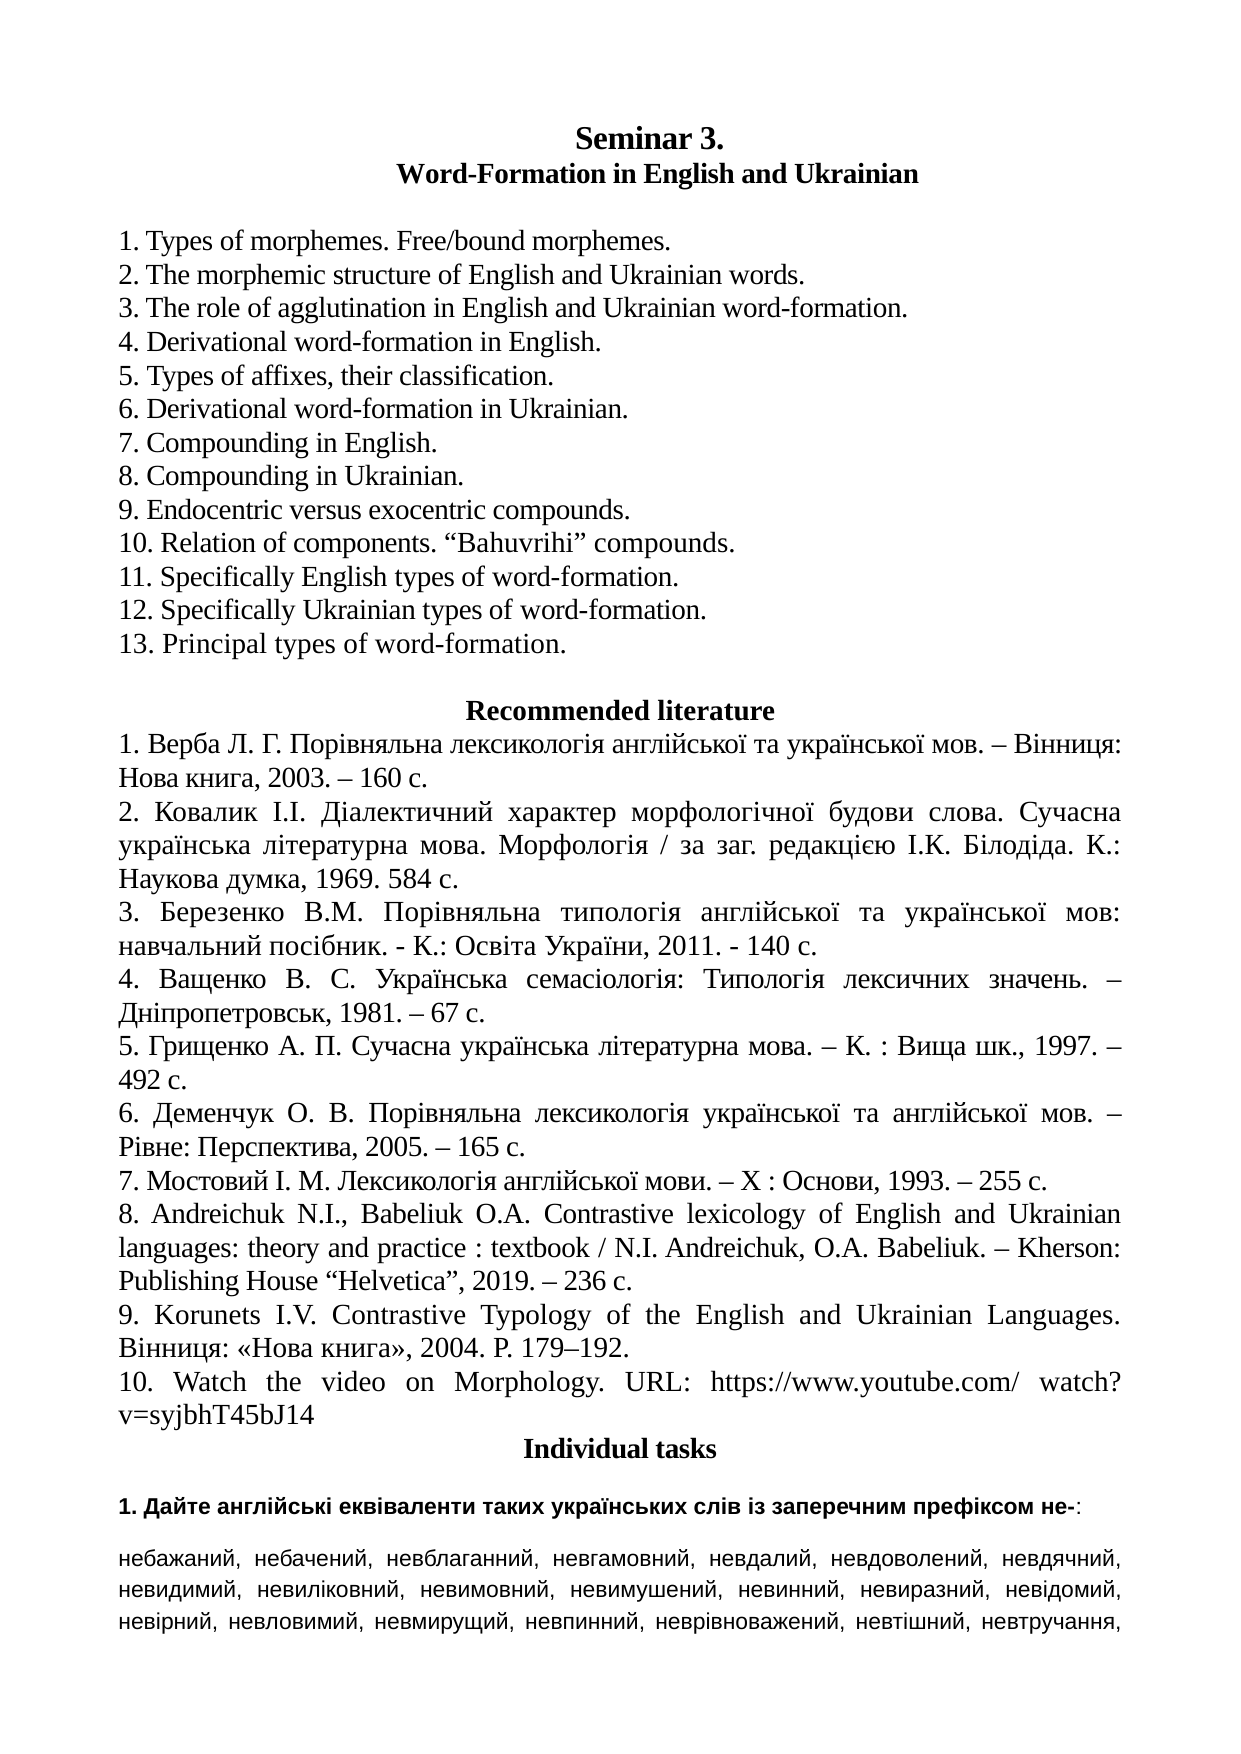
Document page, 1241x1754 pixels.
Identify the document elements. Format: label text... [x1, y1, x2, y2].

text Word-Formation in English and Ukrainian [118, 156, 1122, 190]
text Individual tasks [118, 1431, 1122, 1464]
text 9. Endocentric versus exocentric compounds. [118, 492, 1122, 525]
text 5. Грищенко А. П. Сучасна українська літературна мова. – К. : Вища шк., 1997. – 492 с. [118, 1028, 1122, 1096]
text 4. Derivational word-formation in English. [118, 324, 1122, 358]
text 6. Derivational word-formation in Ukrainian. [118, 391, 1122, 425]
text 2. The morphemic structure of English and Ukrainian words. [118, 257, 1122, 291]
text 6. Деменчук О. В. Порівняльна лексикологія української та англійської мов. – Рівне: Перспектива, 2005. – 165 с. [118, 1096, 1122, 1163]
text 5. Types of affixes, their classification. [118, 358, 1122, 391]
text 3. The role of agglutination in English and Ukrainian word-formation. [118, 291, 1122, 324]
text 7. Мостовий І. М. Лексикологія англійської мови. – Х : Основи, 1993. – 255 с. [118, 1163, 1122, 1196]
text 11. Specifically English types of word-formation. [118, 559, 1122, 592]
text 3. Березенко В.М. Порівняльна типологія англійської та української мов: навчальний посібник. - К.: Освіта України, 2011. - 140 с. [118, 894, 1122, 961]
text небажаний, небачений, невблаганний, невгамовний, невдалий, невдоволений, невдячний, невидимий, невиліковний, невимовний, невимушений, невинний, невиразний, невідомий, невірний, невловимий, невмирущий, невпинний, неврівноважений, невтішний, невтручання, [118, 1545, 1122, 1634]
text 12. Specifically Ukrainian types of word-formation. [118, 592, 1122, 626]
text 9. Korunets I.V. Contrastive Typology of the English and Ukrainian Languages. Вінниця: «Нова книга», 2004. P. 179–192. [118, 1297, 1122, 1364]
text 10. Relation of components. “Bahuvrihi” compounds. [118, 525, 1122, 559]
text 10. Watch the video on Morphology. URL: https://www.youtube.com/ watch?v=syjbhT45bJ14 [118, 1364, 1122, 1431]
text 1. Дайте англійські еквіваленти таких українських слів із заперечним префіксом не-: [118, 1493, 1122, 1520]
text Recommended literature [118, 693, 1122, 727]
text 2. Ковалик I.I. Дiалектичний характер морфологiчної будови слова. Сучасна українська лiтературна мова. Морфологiя / за заг. редакцiєю I.К. Бiлодiда. К.: Наукова думка, 1969. 584 с. [118, 794, 1122, 894]
text 8. Compounding in Ukrainian. [118, 458, 1122, 492]
text Seminar 3. [118, 118, 1122, 156]
text 1. Types of morphemes. Free/bound morphemes. [118, 223, 1122, 257]
text 8. Andreichuk N.I., Babeliuk O.A. Contrastive lexicology of English and Ukrainian languages: theory and practice : textbook / N.I. Andreichuk, O.A. Babeliuk. – Kherson: Publishing House “Helvetica”, 2019. – 236 с. [118, 1196, 1122, 1297]
text 13. Principal types of word-formation. [118, 626, 1122, 659]
text 1. Верба Л. Г. Порівняльна лексикологія англійської та української мов. – Вінниця: Нова книга, 2003. – 160 с. [118, 727, 1122, 794]
text 7. Compounding in English. [118, 425, 1122, 458]
text 4. Ващенко В. С. Українська семасіологія: Типологія лексичних значень. – Дніпропетровськ, 1981. – 67 с. [118, 961, 1122, 1028]
